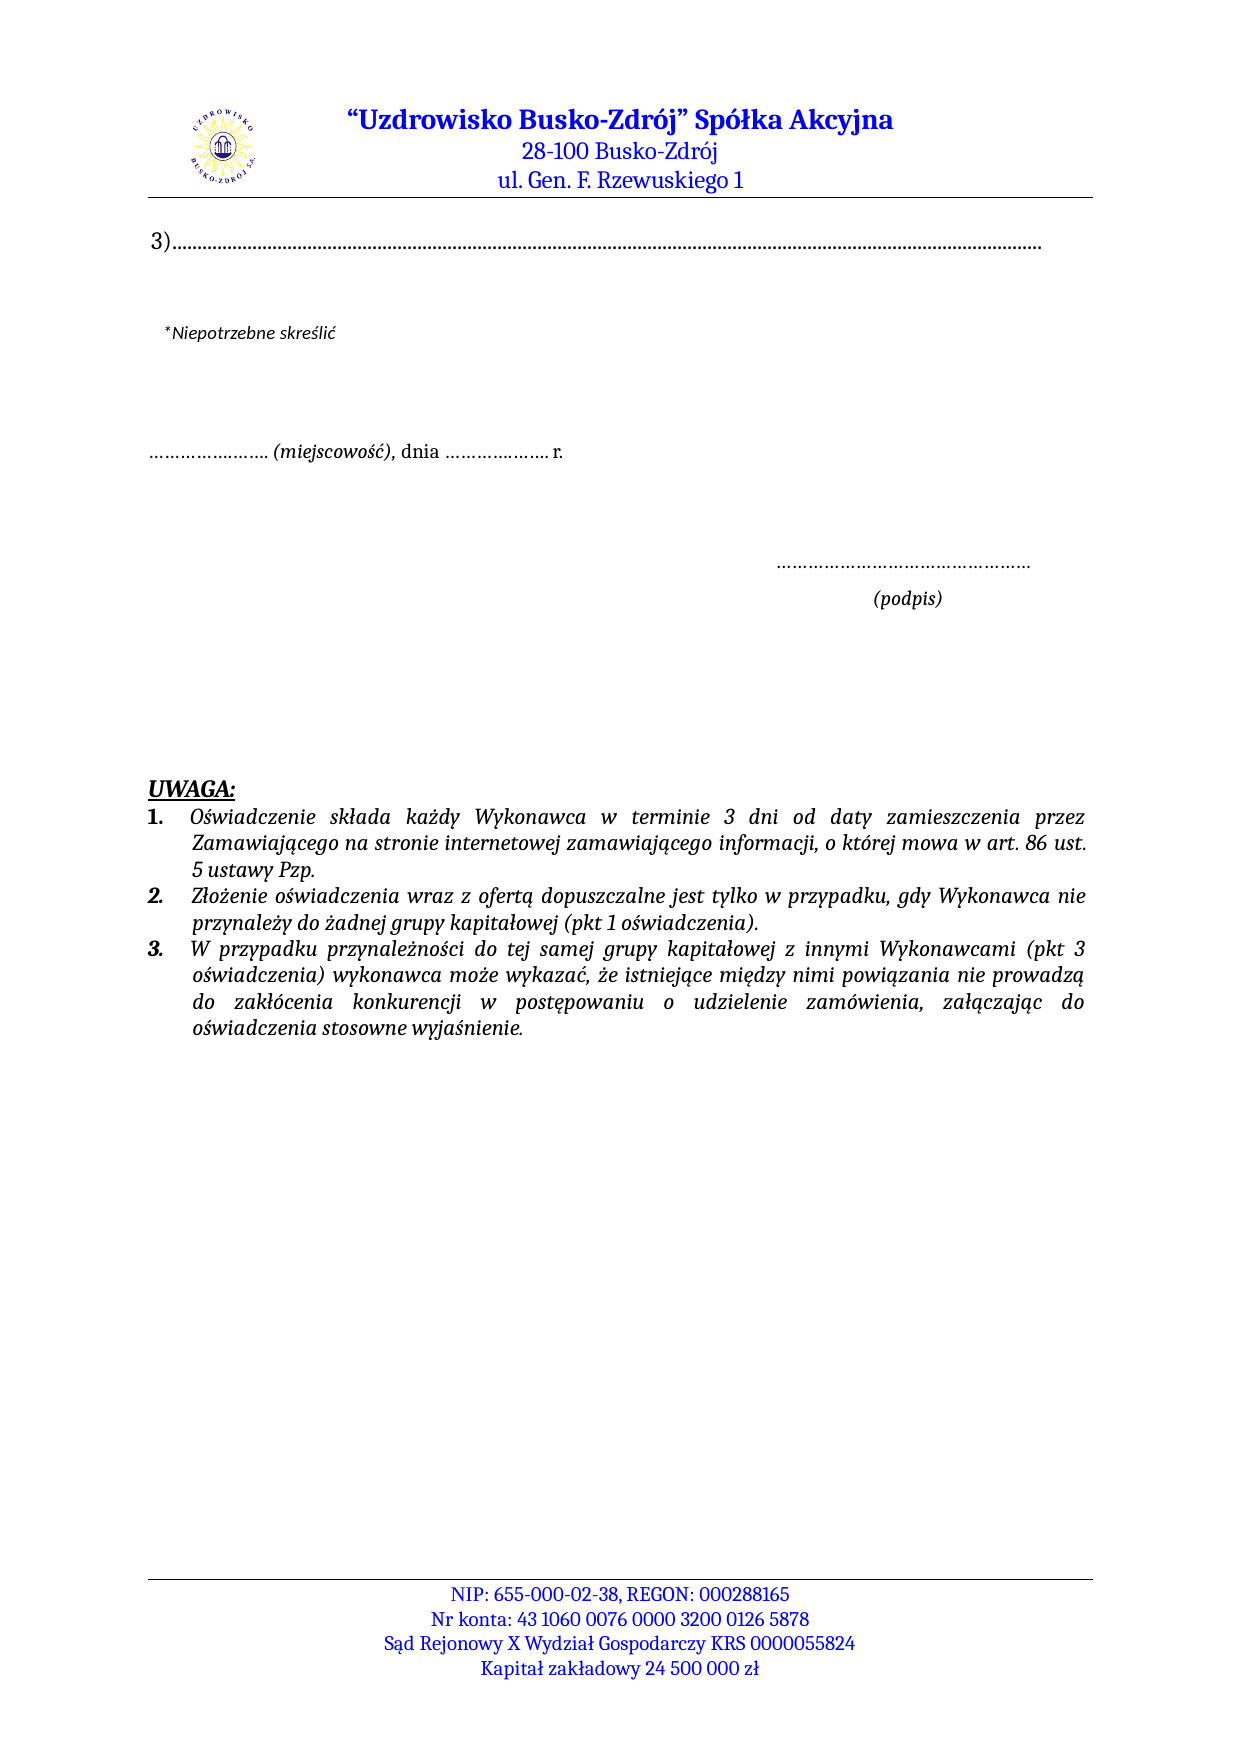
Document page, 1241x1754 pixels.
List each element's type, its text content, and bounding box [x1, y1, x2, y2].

list Oświadczenie składa każdy Wykonawca w terminie 3 dni od daty zamieszczenia przez Zamawiającego na stronie internetowej zamawiającego informacji, o której mowa w art. 86 ust. 5 ustawy Pzp. [148, 804, 1089, 883]
list Złożenie oświadczenia wraz z ofertą dopuszczalne jest tylko w przypadku, gdy Wykonawca nie przynależy do żadnej grupy kapitałowej (pkt 1 oświadczenia). [148, 883, 1089, 936]
list 3).............................................................................................................................................................................. [149, 227, 1093, 256]
text *Niepotrzebne skreślić [162, 321, 1093, 344]
text …………….……. (miejscowość), dnia ………….……. r. [148, 439, 1093, 464]
list W przypadku przynależności do tej samej grupy kapitałowej z innymi Wykonawcami (pkt 3 oświadczenia) wykonawca może wykazać, że istniejące między nimi powiązania nie prowadzą do zakłócenia konkurencji w postępowaniu o udzielenie zamówienia, załączając do oświadczenia stosowne wyjaśnienie. [148, 936, 1088, 1042]
list (podpis) [149, 586, 1093, 610]
text UWAGA: [148, 775, 1089, 804]
text ………………………………………… [149, 549, 1093, 574]
